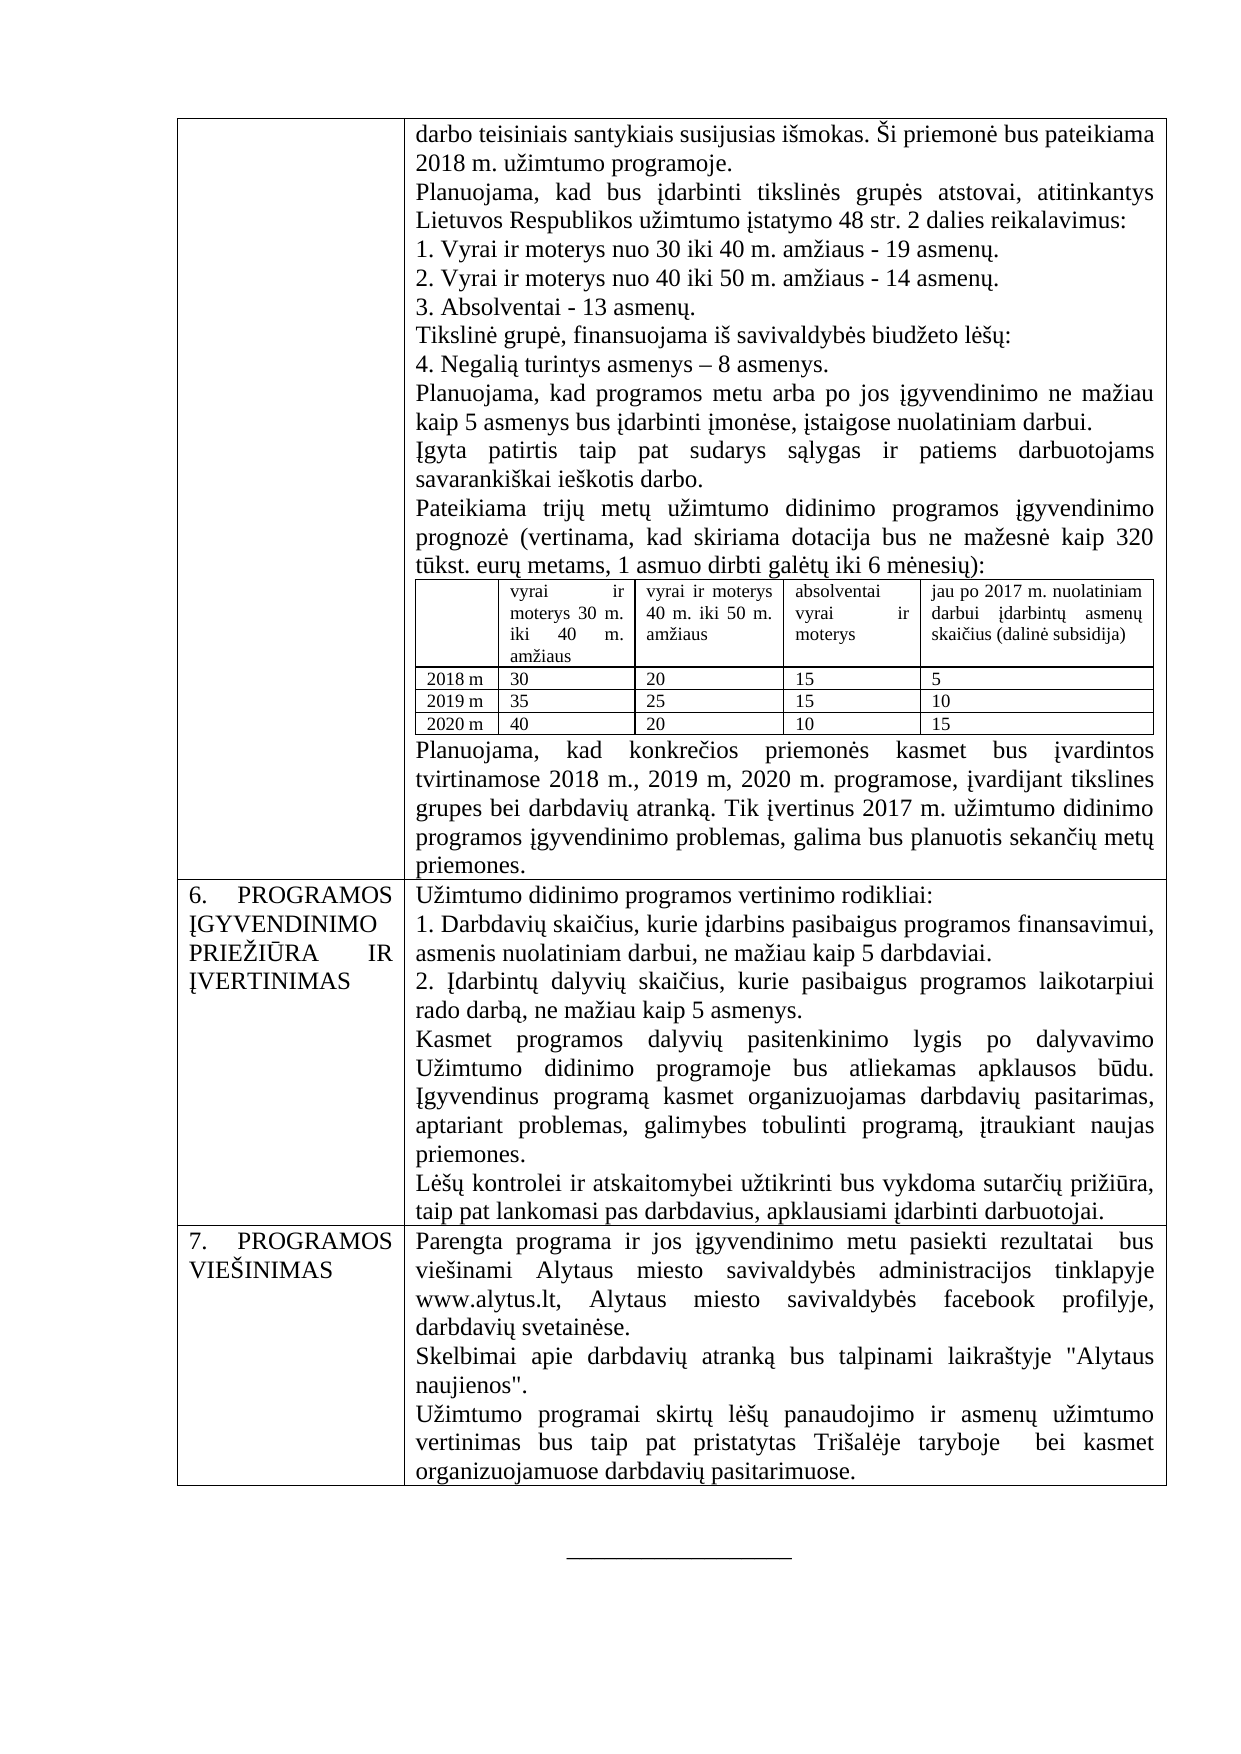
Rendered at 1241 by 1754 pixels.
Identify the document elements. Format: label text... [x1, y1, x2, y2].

table_cell 40 [499, 713, 634, 734]
table_cell Užimtumo didinimo programos vertinimo rodikliai: 1. Darbdavių skaičius, kurie įdarbins pasibaigus programos finansavimui, asmenis nuolatiniam darbui, ne mažiau kaip 5 darbdaviai. 2. Įdarbintų dalyvių skaičius, kurie pasibaigus programos laikotarpiui rado darbą, ne mažiau kaip 5 asmenys. Kasmet programos dalyvių pasitenkinimo lygis po dalyvavimo Užimtumo didinimo programoje bus atliekamas apklausos būdu. Įgyvendinus programą kasmet organizuojamas darbdavių pasitarimas, aptariant problemas, galimybes tobulinti programą, įtraukiant naujas priemones. Lėšų kontrolei ir atskaitomybei užtikrinti bus vykdoma sutarčių prižiūra, taip pat lankomasi pas darbdavius, apklausiami įdarbinti darbuotojai. [405, 880, 1166, 1225]
table_cell 30 [499, 668, 634, 689]
table_header vyrai ir moterys 30 m. iki 40 m. amžiaus [499, 580, 634, 666]
table_cell 5 [921, 668, 1153, 689]
table_cell 20 [636, 713, 783, 734]
table_header [416, 580, 498, 666]
table_cell 2018 m [416, 668, 498, 689]
table_cell 25 [636, 690, 783, 712]
table_cell [178, 119, 404, 879]
table_header absolventai vyrai ir moterys [784, 580, 920, 666]
table_header vyrai ir moterys 40 m. iki 50 m. amžiaus [636, 580, 783, 666]
table_cell 2019 m [416, 690, 498, 712]
table_cell 20 [636, 668, 783, 689]
table_header jau po 2017 m. nuolatiniam darbui įdarbintų asmenų skaičius (dalinė subsidija) [921, 580, 1153, 666]
text __________________ [177, 1533, 1181, 1562]
table_cell darbo teisiniais santykiais susijusias išmokas. Ši priemonė bus pateikiama 2018 m. užimtumo programoje. Planuojama, kad bus įdarbinti tikslinės grupės atstovai, atitinkantys Lietuvos Respublikos užimtumo įstatymo 48 str. 2 dalies reikalavimus: 1. Vyrai ir moterys nuo 30 iki 40 m. amžiaus - 19 asmenų. 2. Vyrai ir moterys nuo 40 iki 50 m. amžiaus - 14 asmenų. 3. Absolventai - 13 asmenų. Tikslinė grupė, finansuojama iš savivaldybės biudžeto lėšų: 4. Negalią turintys asmenys – 8 asmenys. Planuojama, kad programos metu arba po jos įgyvendinimo ne mažiau kaip 5 asmenys bus įdarbinti įmonėse, įstaigose nuolatiniam darbui. Įgyta patirtis taip pat sudarys sąlygas ir patiems darbuotojams savarankiškai ieškotis darbo. Pateikiama trijų metų užimtumo didinimo programos įgyvendinimo prognozė (vertinama, kad skiriama dotacija bus ne mažesnė kaip 320 tūkst. eurų metams, 1 asmuo dirbti galėtų iki 6 mėnesių): Planuojama, kad konkrečios priemonės kasmet bus įvardintos tvirtinamose 2018 m., 2019 m, 2020 m. programose, įvardijant tikslines grupes bei darbdavių atranką. Tik įvertinus 2017 m. užimtumo didinimo programos įgyvendinimo problemas, galima bus planuotis sekančių metų priemones. [405, 119, 1166, 879]
table_cell 35 [499, 690, 634, 712]
table_cell 15 [921, 713, 1153, 734]
table_cell 15 [784, 668, 920, 689]
table_cell Parengta programa ir jos įgyvendinimo metu pasiekti rezultatai bus viešinami Alytaus miesto savivaldybės administracijos tinklapyje www.alytus.lt, Alytaus miesto savivaldybės facebook profilyje, darbdavių svetainėse. Skelbimai apie darbdavių atranką bus talpinami laikraštyje "Alytaus naujienos". Užimtumo programai skirtų lėšų panaudojimo ir asmenų užimtumo vertinimas bus taip pat pristatytas Trišalėje taryboje bei kasmet organizuojamuose darbdavių pasitarimuose. [405, 1226, 1166, 1485]
table_cell 2020 m [416, 713, 498, 734]
table_cell 15 [784, 690, 920, 712]
table_cell 6. PROGRAMOS ĮGYVENDINIMO PRIEŽIŪRA IR ĮVERTINIMAS [178, 880, 404, 1225]
table_cell 10 [784, 713, 920, 734]
table_cell 7. PROGRAMOS VIEŠINIMAS [178, 1226, 404, 1485]
table_cell 10 [921, 690, 1153, 712]
